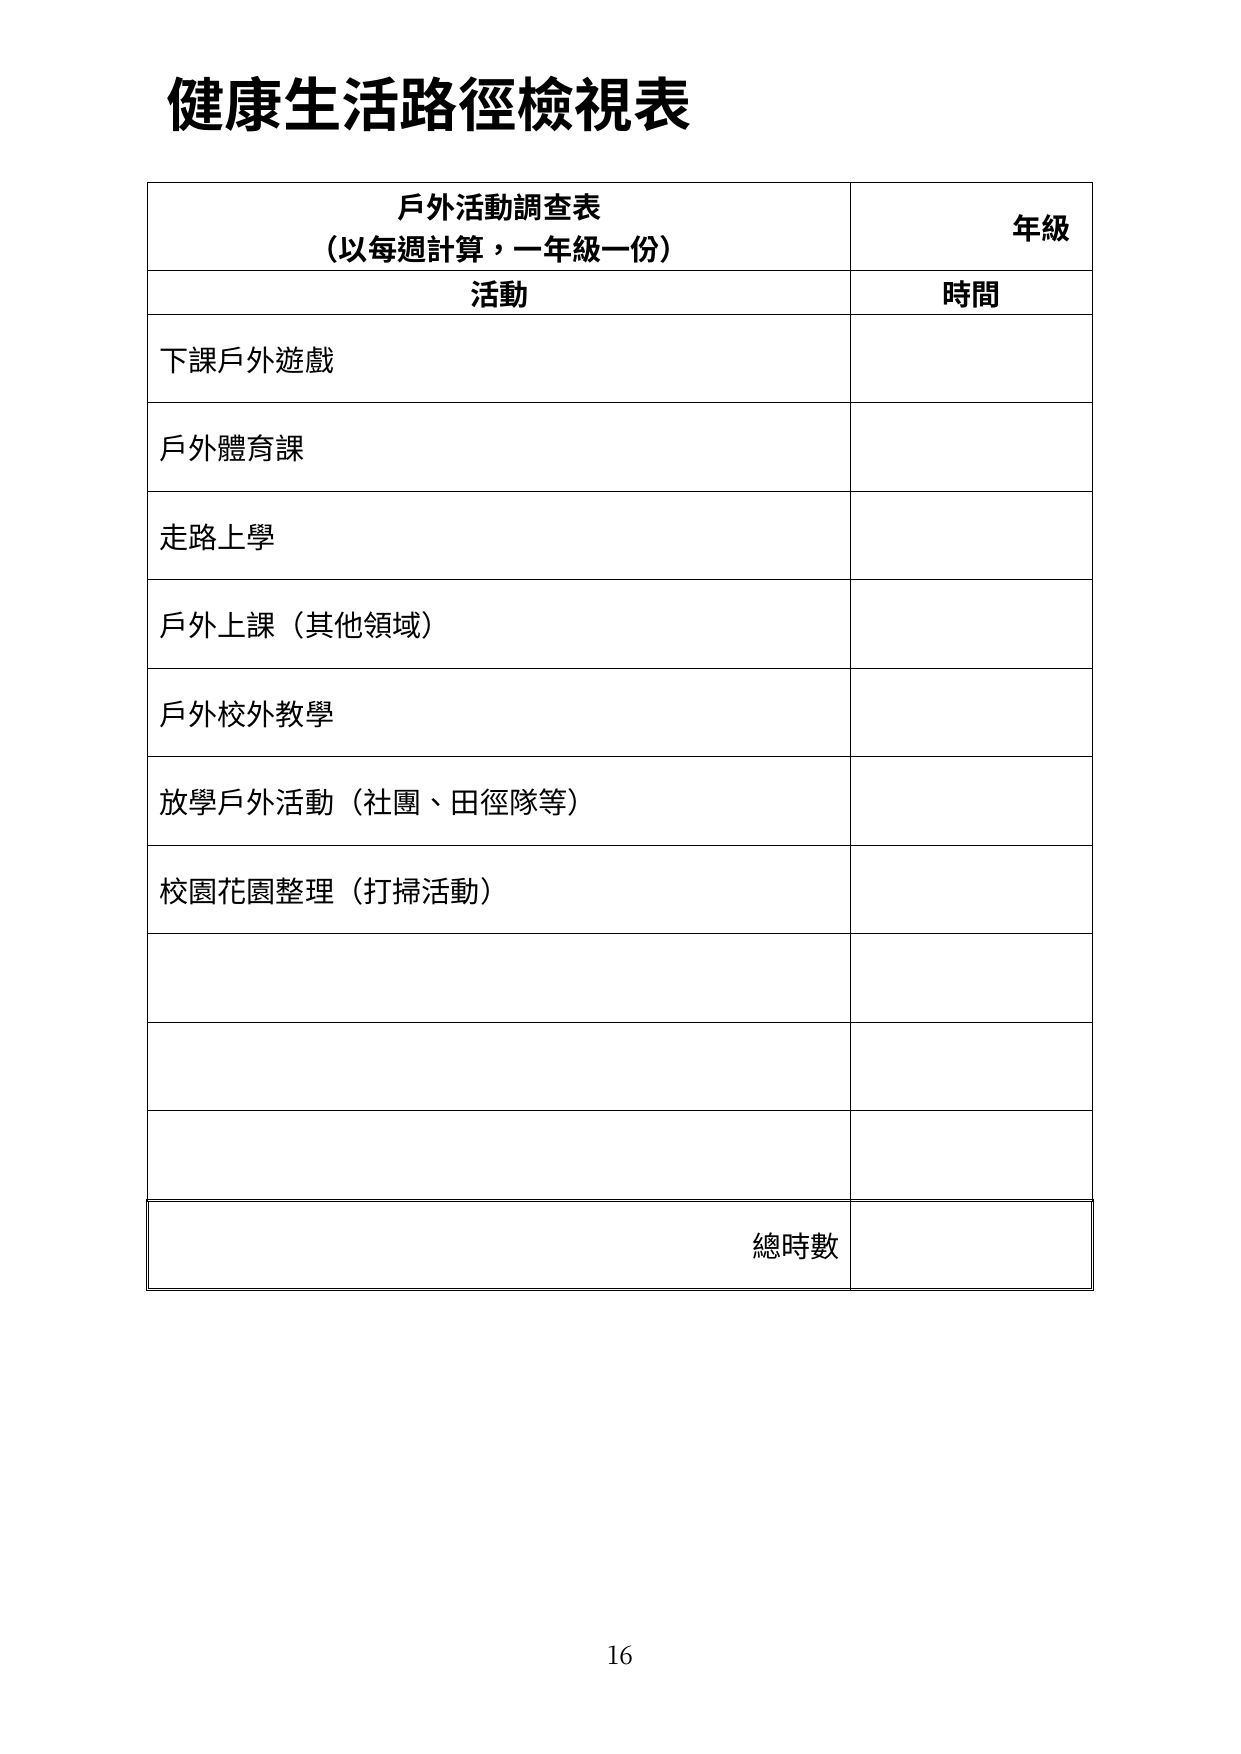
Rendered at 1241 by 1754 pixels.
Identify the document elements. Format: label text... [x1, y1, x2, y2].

table_cell 活動 [148, 271, 850, 313]
table_cell [851, 315, 1092, 402]
table_header 年級 [990, 183, 1092, 270]
table_cell 下課戶外遊戲 [148, 315, 850, 402]
table_header [851, 183, 990, 270]
table_cell [851, 403, 1092, 440]
table_cell 時間 [851, 271, 1092, 313]
table_header 戶外活動調查表 （以每週計算，一年級一份） [148, 183, 850, 270]
table_cell 戶外體育課 [148, 403, 850, 440]
